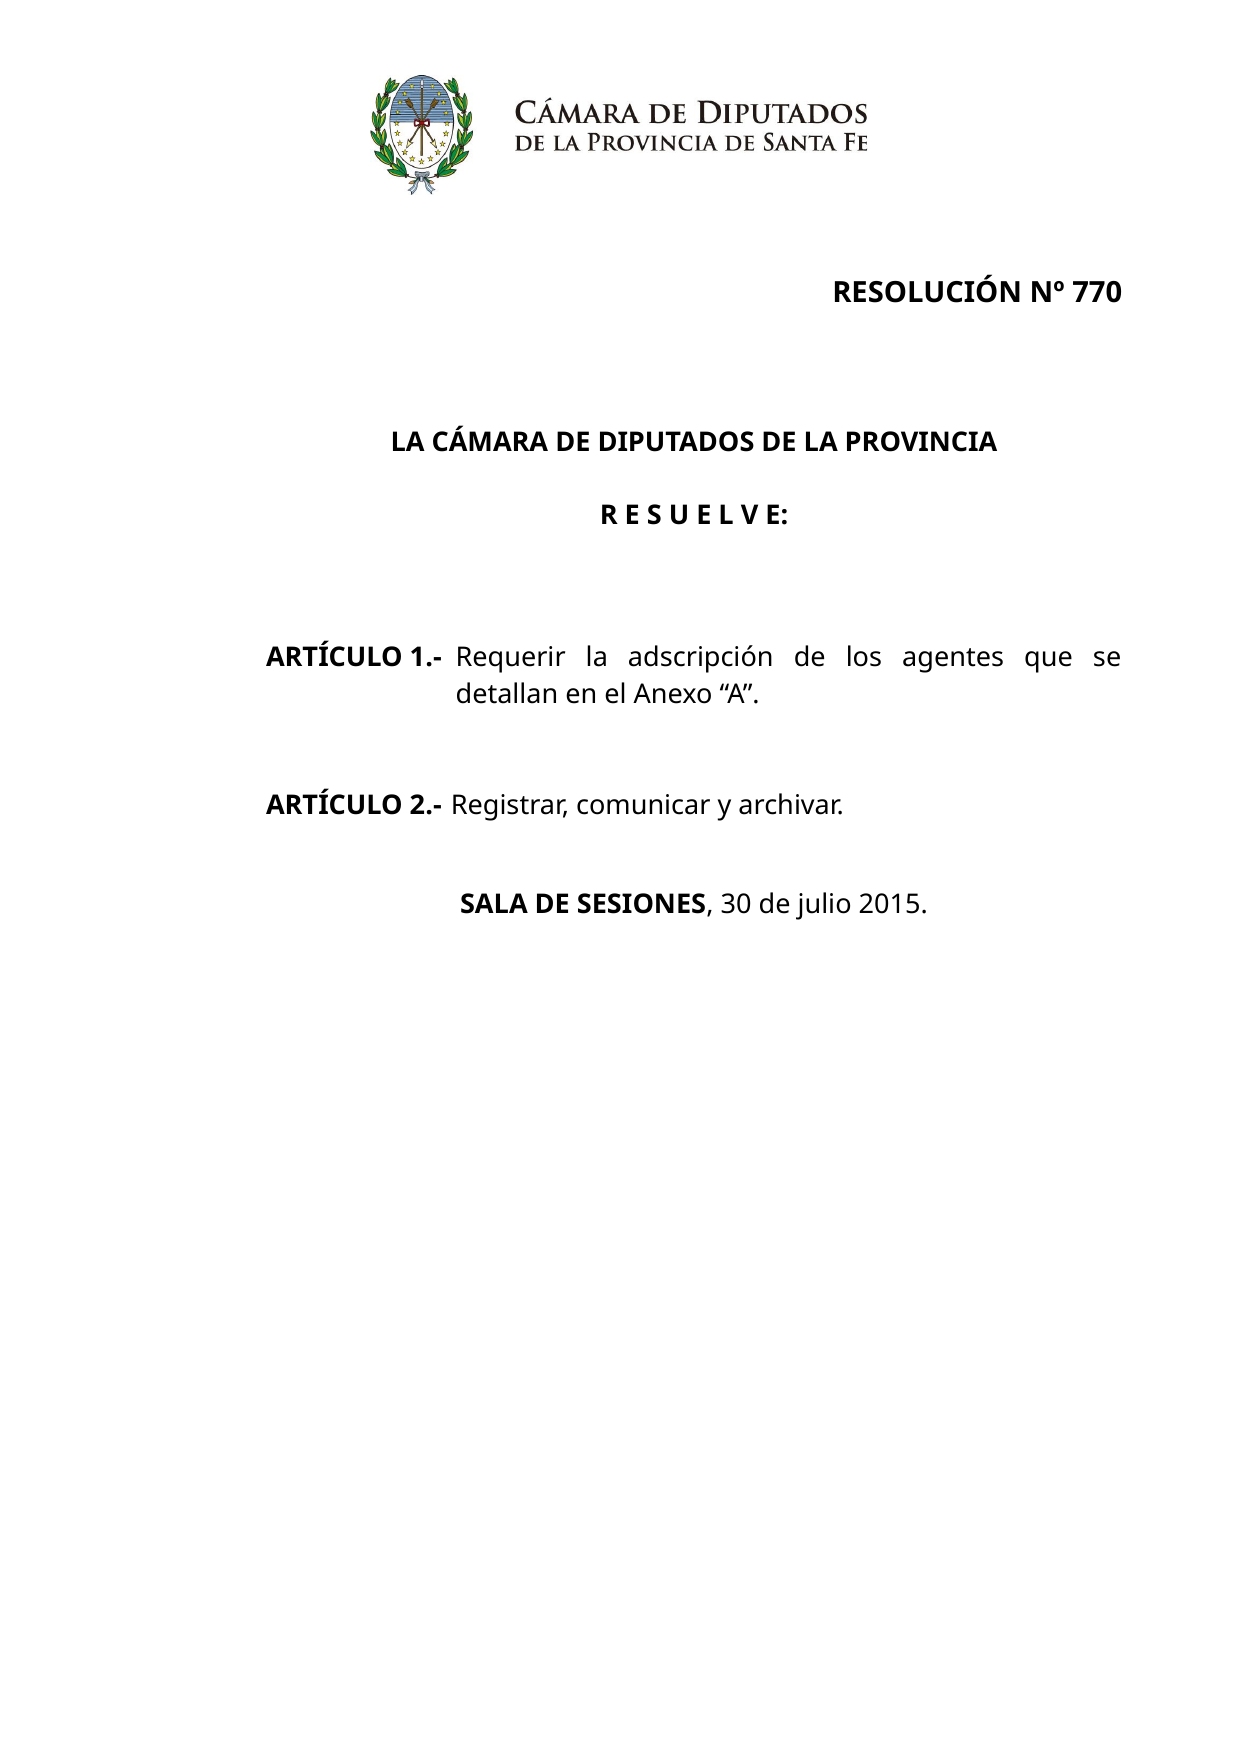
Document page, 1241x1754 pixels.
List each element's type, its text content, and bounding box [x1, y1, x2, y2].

text Registrar, comunicar y archivar. [451, 785, 1122, 822]
table_header ARTÍCULO 1.- [266, 638, 455, 688]
text Requerir la adscripción de los agentes que se detallan en el Anexo “A”. [266, 638, 1122, 711]
text SALA DE SESIONES, 30 de julio 2015. [266, 884, 1122, 921]
text RESOLUCIÓN Nº 770 [266, 272, 1122, 311]
text R E S U E L V E: [266, 496, 1122, 533]
table_header ARTÍCULO 2.- [266, 785, 451, 835]
picture [370, 75, 868, 199]
text LA CÁMARA DE DIPUTADOS DE LA PROVINCIA [266, 422, 1122, 459]
